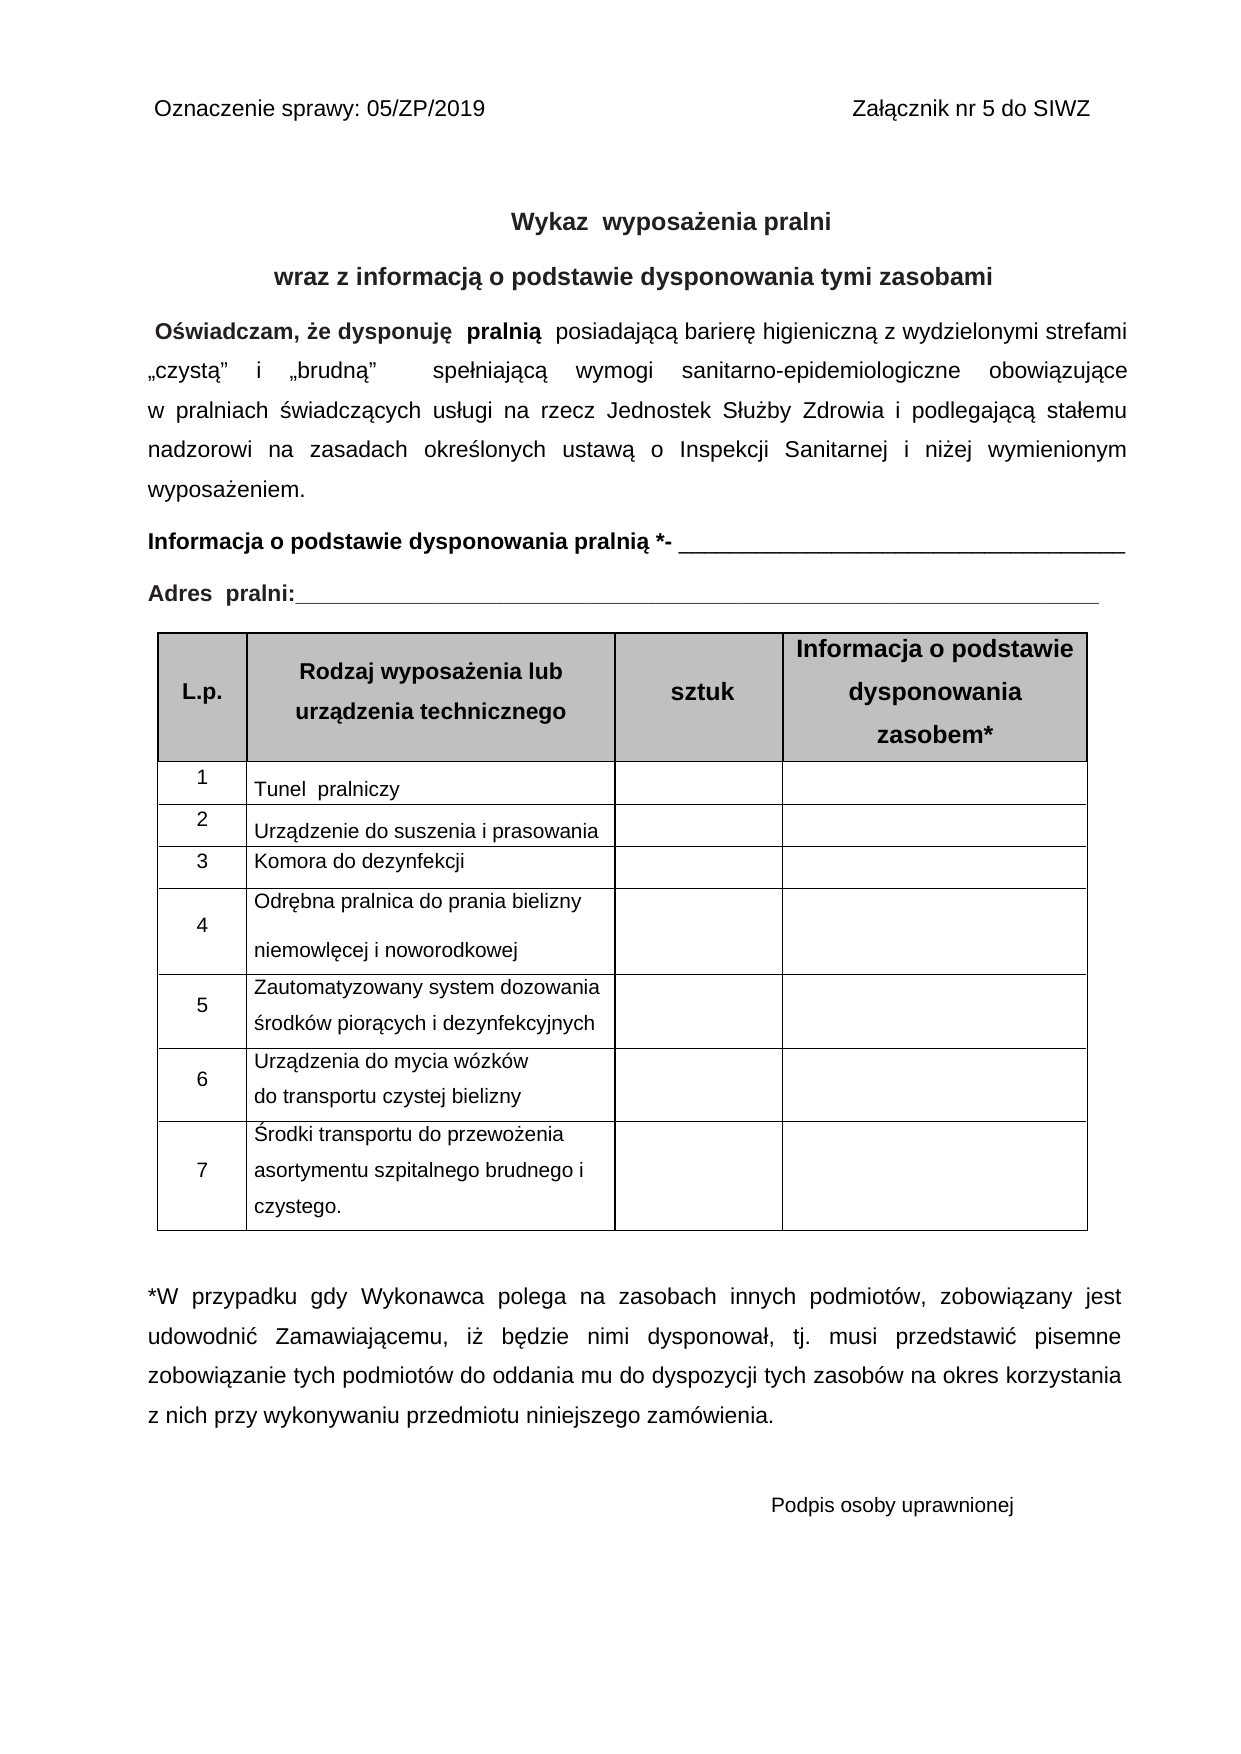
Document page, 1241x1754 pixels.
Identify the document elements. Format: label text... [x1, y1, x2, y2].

table_cell [616, 762, 782, 803]
table_cell 5 [158, 974, 246, 1047]
table_cell Odrębna pralnica do prania bielizny niemowlęcej i noworodkowej [247, 889, 614, 974]
table_cell Urządzenia do mycia wózków do transportu czystej bielizny [247, 1049, 614, 1121]
text Oświadczam, że dysponuję pralnią posiadającą barierę higieniczną z wydzielonymi strefami „czystą” i „brudną” spełniającą wymogi sanitarno-epidemiologiczne obowiązujące w pralniach świadczących usługi na rzecz Jednostek Służby Zdrowia i podlegającą stałemu nadzorowi na zasadach określonych ustawą o Inspekcji Sanitarnej i niżej wymienionym wyposażeniem. [148, 318, 1128, 502]
table_cell [616, 975, 782, 1047]
table_cell Środki transportu do przewożenia asortymentu szpitalnego brudnego i czystego. [247, 1122, 614, 1230]
table_cell Komora do dezynfekcji [247, 847, 614, 888]
table_cell [616, 847, 782, 888]
table_cell [616, 1049, 782, 1121]
table_cell 7 [158, 1121, 246, 1230]
table_cell [783, 1121, 1087, 1230]
table_cell 4 [158, 888, 246, 974]
table_header L.p. [159, 634, 246, 761]
table_cell [783, 762, 1087, 803]
table_cell [783, 1048, 1087, 1121]
table_cell [783, 888, 1087, 974]
table_header Rodzaj wyposażenia lub urządzenia technicznego [248, 634, 614, 761]
table_header sztuk [616, 634, 782, 761]
table_cell Zautomatyzowany system dozowania środków piorących i dezynfekcyjnych [247, 975, 614, 1047]
table_cell [783, 804, 1087, 846]
text wraz z informacją o podstawie dysponowania tymi zasobami [148, 262, 1120, 291]
table_cell [616, 805, 782, 846]
table_cell [616, 1122, 782, 1230]
table_cell [783, 846, 1087, 888]
text Wykaz wyposażenia pralni [148, 206, 1195, 235]
table_header Informacja o podstawie dysponowania zasobem* [784, 634, 1086, 761]
text Podpis osoby uprawnionej [148, 1493, 1122, 1517]
text Informacja o podstawie dysponowania pralnią *- ___________________________________ [148, 528, 1195, 554]
text Adres pralni:_______________________________________________________________ [148, 579, 1195, 606]
text Oznaczenie sprawy: 05/ZP/2019 Załącznik nr 5 do SIWZ [148, 95, 1122, 122]
table_cell Tunel pralniczy [247, 762, 614, 803]
table_cell 3 [158, 846, 246, 888]
table_cell 1 [158, 762, 246, 803]
text *W przypadku gdy Wykonawca polega na zasobach innych podmiotów, zobowiązany jest udowodnić Zamawiającemu, iż będzie nimi dysponował, tj. musi przedstawić pisemne zobowiązanie tych podmiotów do oddania mu do dyspozycji tych zasobów na okres korzystania z nich przy wykonywaniu przedmiotu niniejszego zamówienia. [148, 1283, 1122, 1428]
table_cell [783, 974, 1087, 1047]
table_cell [616, 889, 782, 974]
table_cell Urządzenie do suszenia i prasowania [247, 805, 614, 846]
table_cell 6 [158, 1048, 246, 1121]
table_cell 2 [158, 804, 246, 846]
